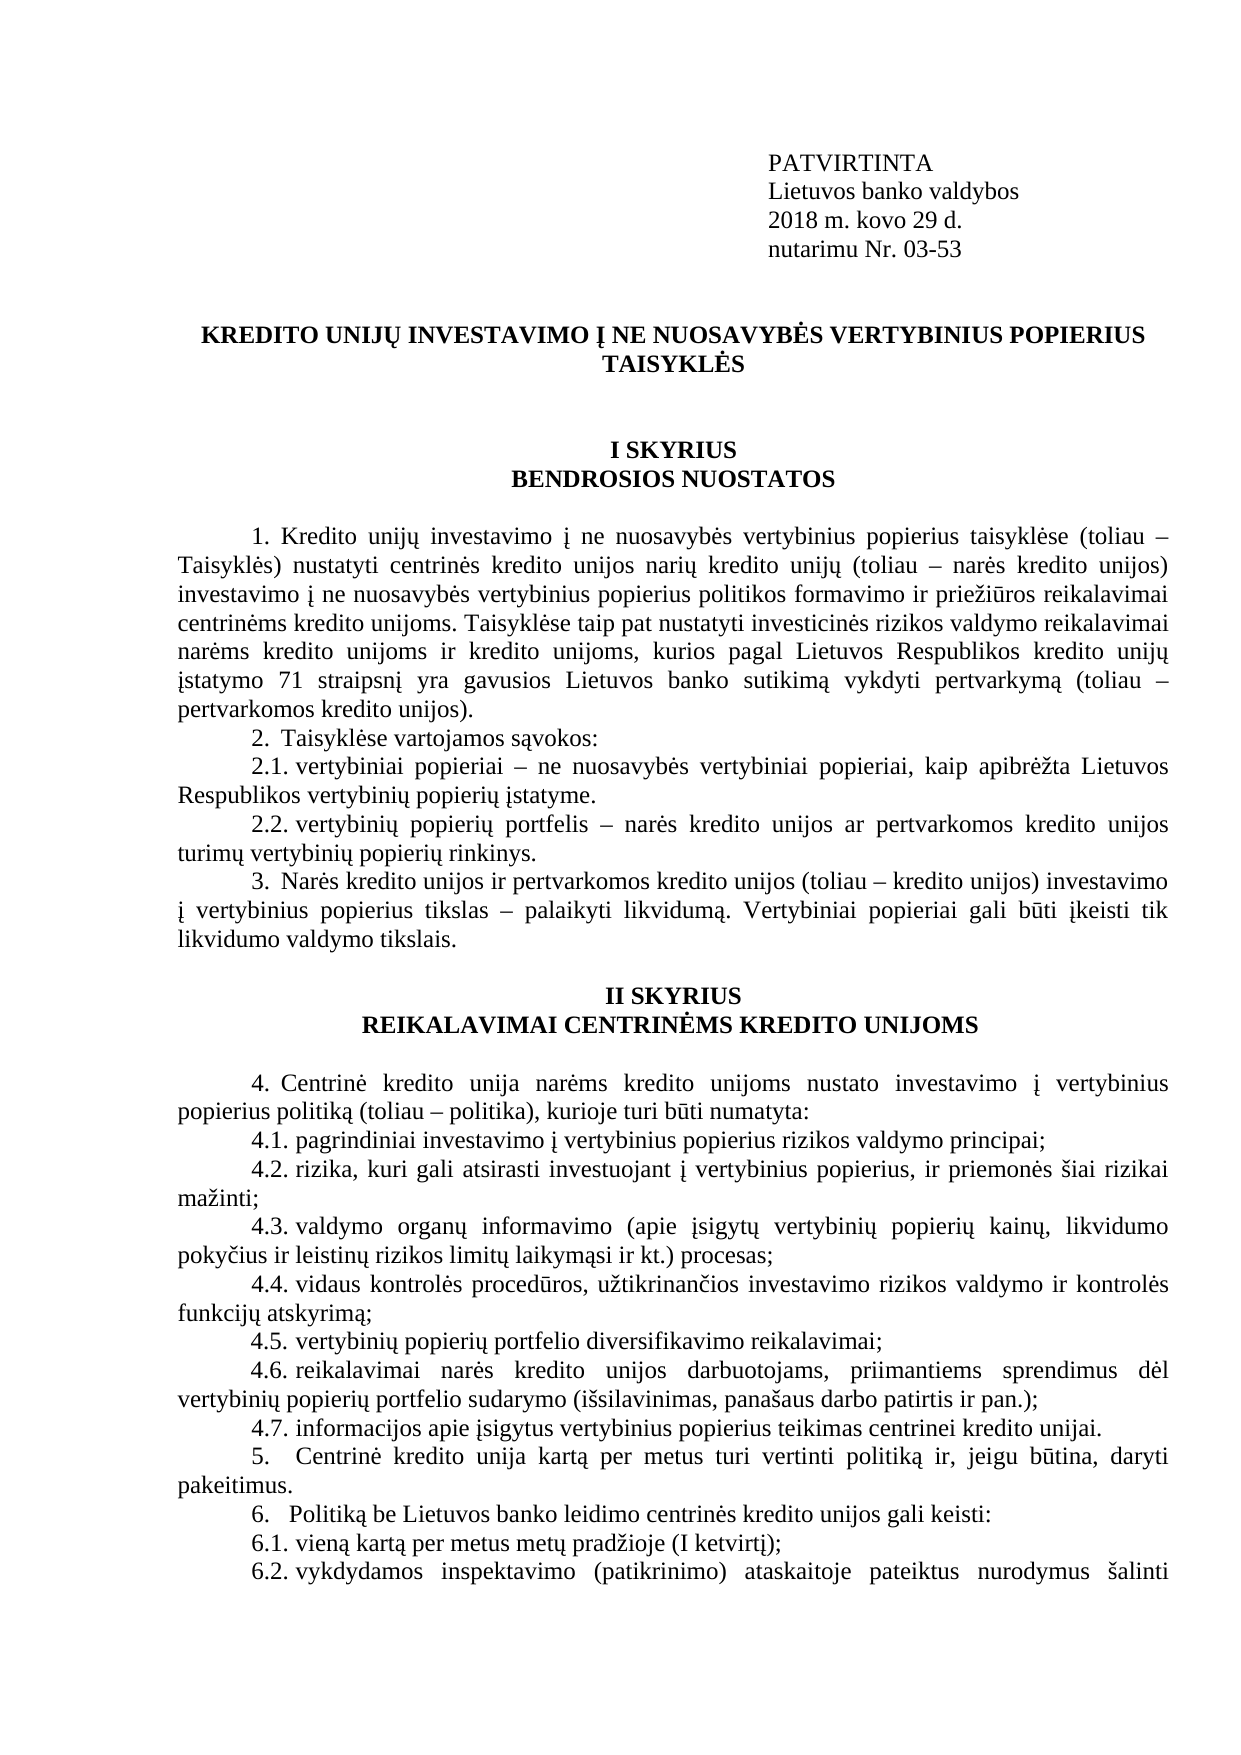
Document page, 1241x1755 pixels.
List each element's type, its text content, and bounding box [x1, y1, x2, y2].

text PATVIRTINTA [768, 148, 1181, 176]
text 4.1. pagrindiniai investavimo į vertybinius popierius rizikos valdymo principai; [251, 1125, 1169, 1154]
text 4.3. valdymo organų informavimo (apie įsigytų vertybinių popierių kainų, likvidumo pokyčius ir leistinų rizikos limitų laikymąsi ir kt.) procesas; [177, 1211, 1169, 1269]
text 1. Kredito unijų investavimo į ne nuosavybės vertybinius popierius taisyklėse (toliau – Taisyklės) nustatyti centrinės kredito unijos narių kredito unijų (toliau – narės kredito unijos) investavimo į ne nuosavybės vertybinius popierius politikos formavimo ir priežiūros reikalavimai centrinėms kredito unijoms. Taisyklėse taip pat nustatyti investicinės rizikos valdymo reikalavimai narėms kredito unijoms ir kredito unijoms, kurios pagal Lietuvos Respublikos kredito unijų įstatymo 71 straipsnį yra gavusios Lietuvos banko sutikimą vykdyti pertvarkymą (toliau – pertvarkomos kredito unijos). [177, 521, 1169, 723]
text REIKALAVIMAI CENTRINĖMS KREDITO UNIJOMS [177, 1010, 1169, 1039]
text 4.6. reikalavimai narės kredito unijos darbuotojams, priimantiems sprendimus dėl vertybinių popierių portfelio sudarymo (išsilavinimas, panašaus darbo patirtis ir pan.); [177, 1355, 1169, 1413]
text 2018 m. kovo 29 d. [768, 205, 1181, 234]
text 2.2. vertybinių popierių portfelis – narės kredito unijos ar pertvarkomos kredito unijos turimų vertybinių popierių rinkinys. [177, 809, 1169, 866]
text I SKYRIUS [177, 435, 1169, 464]
text 4. Centrinė kredito unija narėms kredito unijoms nustato investavimo į vertybinius popierius politiką (toliau – politika), kurioje turi būti numatyta: [177, 1068, 1169, 1125]
text 4.5. vertybinių popierių portfelio diversifikavimo reikalavimai; [177, 1326, 1169, 1355]
text nutarimu Nr. 03-53 [768, 234, 1181, 263]
text 4.2. rizika, kuri gali atsirasti investuojant į vertybinius popierius, ir priemonės šiai rizikai mažinti; [177, 1154, 1169, 1211]
text 6.1. vieną kartą per metus metų pradžioje (I ketvirtį); [177, 1528, 1169, 1556]
text KREDITO UNIJŲ INVESTAVIMO Į NE NUOSAVYBĖS VERTYBINIUS POPIERIUS TAISYKLĖS [177, 320, 1169, 378]
text 6. Politiką be Lietuvos banko leidimo centrinės kredito unijos gali keisti: [251, 1499, 1169, 1528]
text 4.4. vidaus kontrolės procedūros, užtikrinančios investavimo rizikos valdymo ir kontrolės funkcijų atskyrimą; [177, 1269, 1169, 1326]
text II SKYRIUS [177, 981, 1169, 1010]
text BENDROSIOS NUOSTATOS [177, 464, 1169, 493]
text 6.2. vykdydamos inspektavimo (patikrinimo) ataskaitoje pateiktus nurodymus šalinti [177, 1556, 1169, 1585]
text Lietuvos banko valdybos [768, 176, 1181, 205]
text 4.7. informacijos apie įsigytus vertybinius popierius teikimas centrinei kredito unijai. [251, 1413, 1169, 1441]
text 5. Centrinė kredito unija kartą per metus turi vertinti politiką ir, jeigu būtina, daryti pakeitimus. [177, 1441, 1169, 1499]
text 2.1. vertybiniai popieriai – ne nuosavybės vertybiniai popieriai, kaip apibrėžta Lietuvos Respublikos vertybinių popierių įstatyme. [177, 751, 1169, 809]
text 2. Taisyklėse vartojamos sąvokos: [177, 723, 1169, 751]
text 3. Narės kredito unijos ir pertvarkomos kredito unijos (toliau – kredito unijos) investavimo į vertybinius popierius tikslas – palaikyti likvidumą. Vertybiniai popieriai gali būti įkeisti tik likvidumo valdymo tikslais. [177, 866, 1169, 953]
